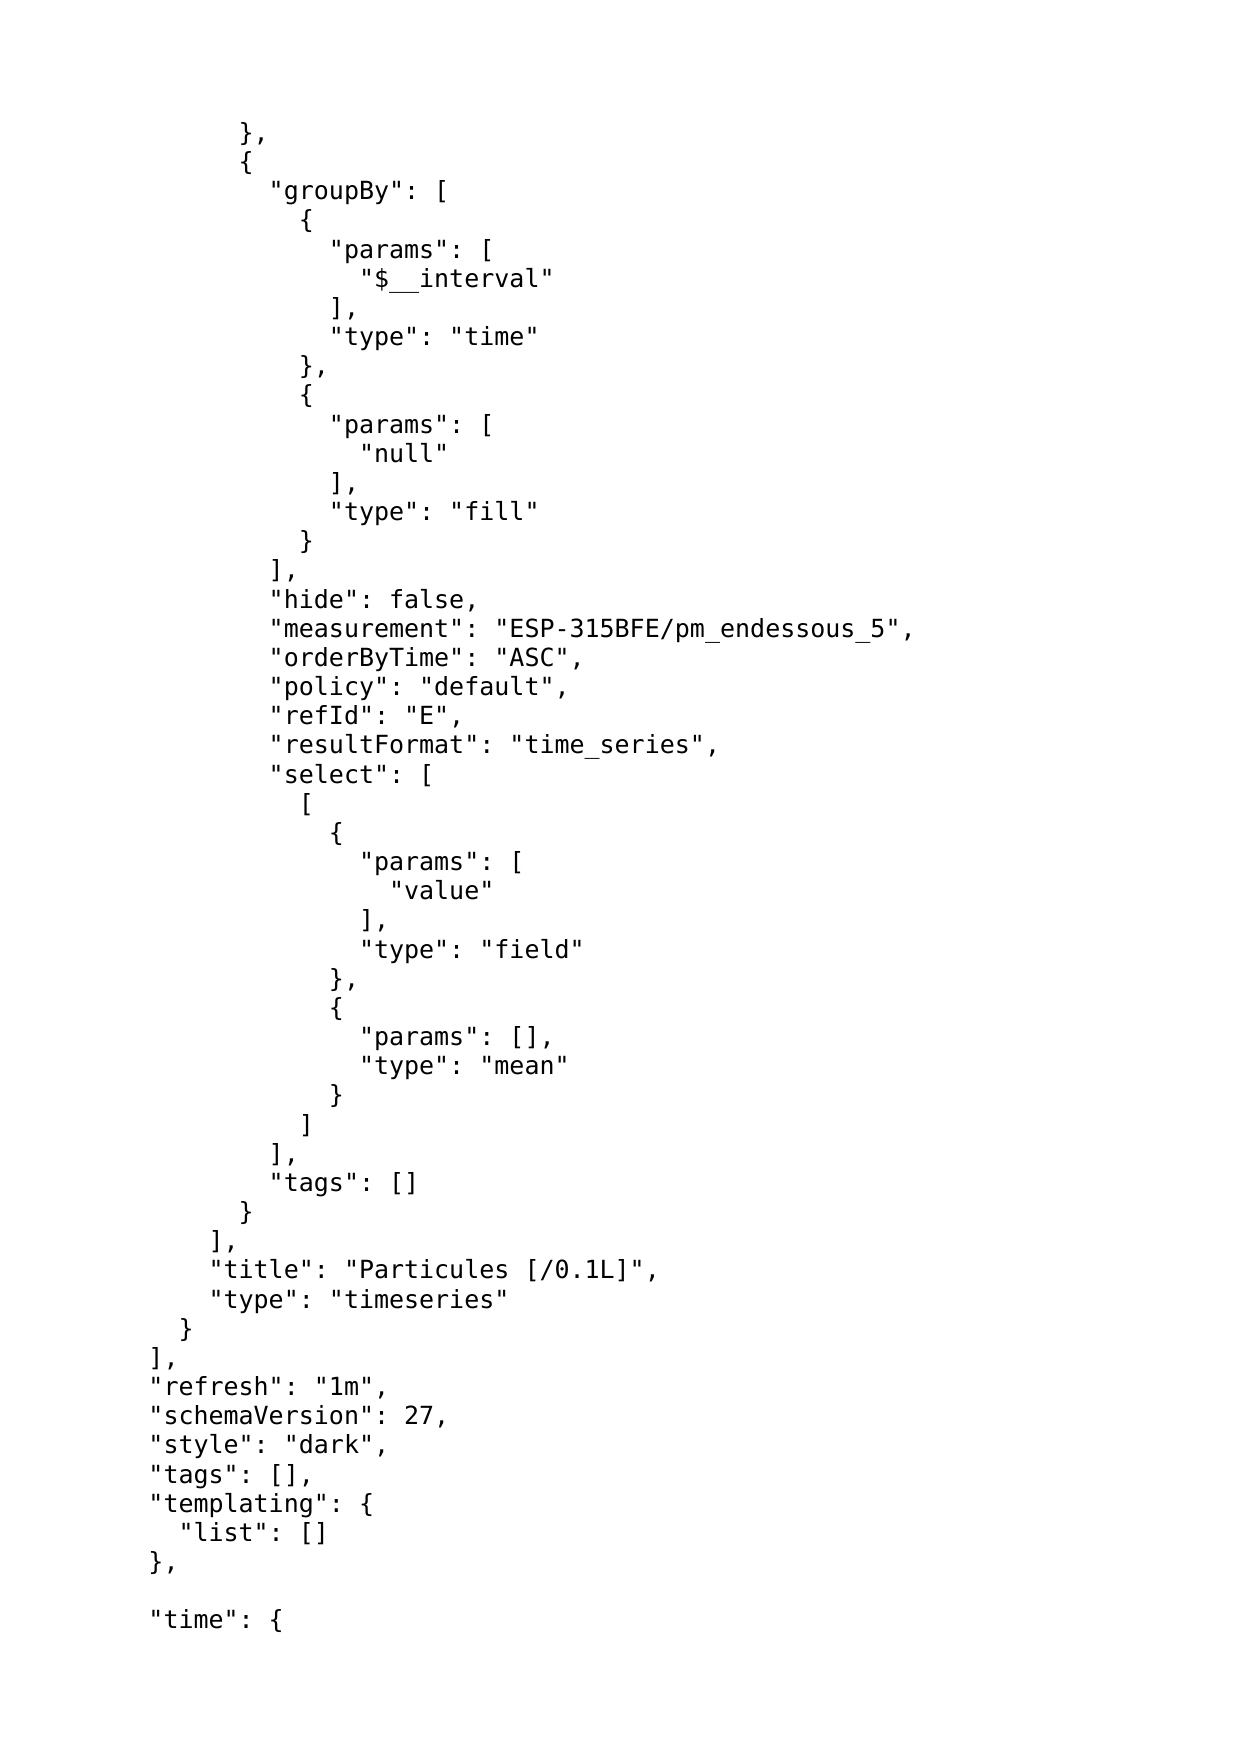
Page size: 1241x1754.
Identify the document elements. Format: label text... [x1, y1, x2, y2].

text }, { "groupBy": [ { "params": [ "$__interval" ], "type": "time" }, { "params": [ "null" ], "type": "fill" } ], "hide": false, "measurement": "ESP-315BFE/pm_endessous_5", "orderByTime": "ASC", "policy": "default", "refId": "E", "resultFormat": "time_series", "select": [ [ { "params": [ "value" ], "type": "field" }, { "params": [], "type": "mean" } ] ], "tags": [] } ], "title": "Particules [/0.1L]", "type": "timeseries" } ], "refresh": "1m", "schemaVersion": 27, "style": "dark", "tags": [], "templating": { "list": [] }, "time": { [118, 118, 1122, 1635]
